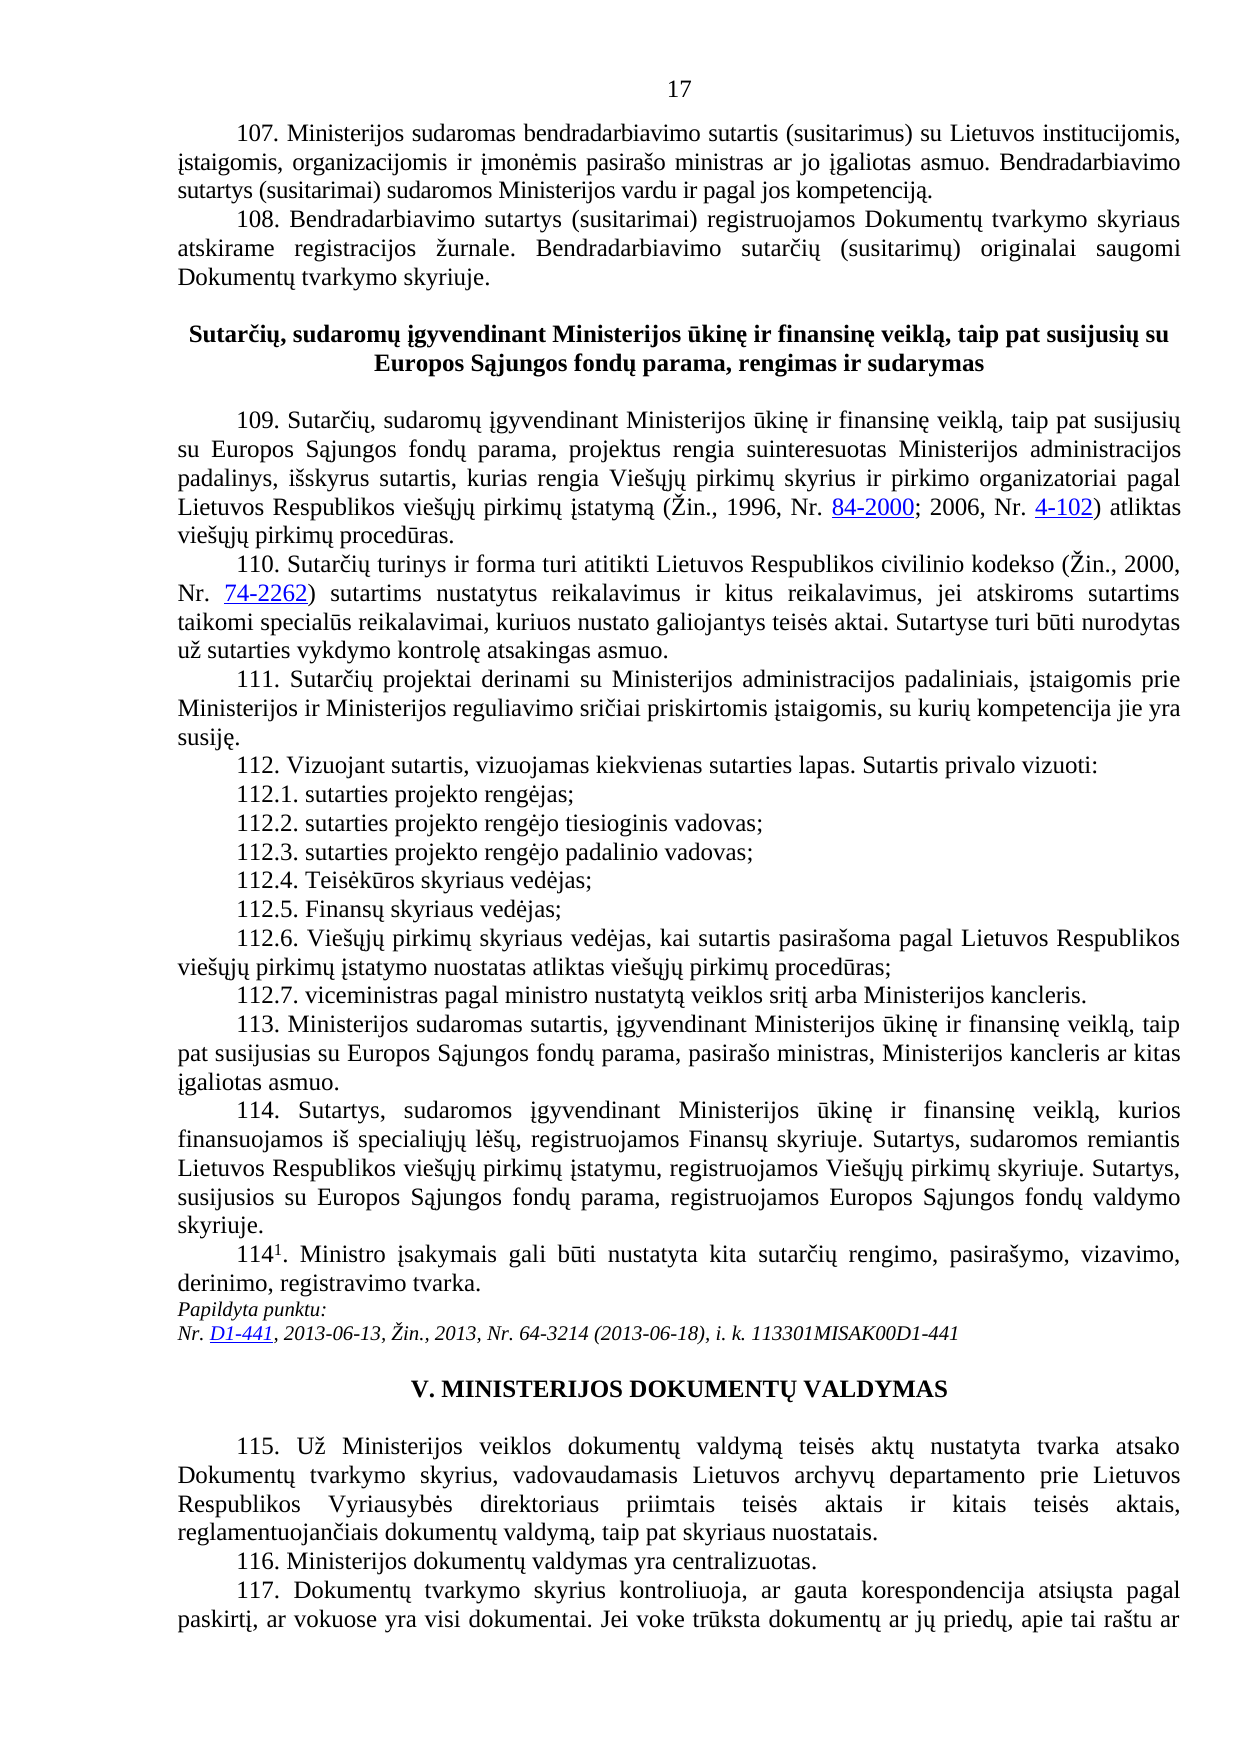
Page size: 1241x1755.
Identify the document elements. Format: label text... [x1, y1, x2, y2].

text 112.2. sutarties projekto rengėjo tiesioginis vadovas; [177, 808, 1181, 837]
text 111. Sutarčių projektai derinami su Ministerijos administracijos padaliniais, įstaigomis prie Ministerijos ir Ministerijos reguliavimo sričiai priskirtomis įstaigomis, su kurių kompetencija jie yra susiję. [177, 664, 1181, 751]
text 108. Bendradarbiavimo sutartys (susitarimai) registruojamos Dokumentų tvarkymo skyriaus atskirame registracijos žurnale. Bendradarbiavimo sutarčių (susitarimų) originalai saugomi Dokumentų tvarkymo skyriuje. [177, 204, 1181, 291]
text 112.7. viceministras pagal ministro nustatytą veiklos sritį arba Ministerijos kancleris. [177, 981, 1181, 1009]
text 109. Sutarčių, sudaromų įgyvendinant Ministerijos ūkinę ir finansinę veiklą, taip pat susijusių su Europos Sąjungos fondų parama, projektus rengia suinteresuotas Ministerijos administracijos padalinys, išskyrus sutartis, kurias rengia Viešųjų pirkimų skyrius ir pirkimo organizatoriai pagal Lietuvos Respublikos viešųjų pirkimų įstatymą (Žin., 1996, Nr. 84-2000; 2006, Nr. 4-102) atliktas viešųjų pirkimų procedūras. [177, 406, 1181, 549]
text 112.4. Teisėkūros skyriaus vedėjas; [177, 866, 1181, 894]
text V. MINISTERIJOS DOKUMENTŲ VALDYMAS [177, 1374, 1181, 1402]
text 112.6. Viešųjų pirkimų skyriaus vedėjas, kai sutartis pasirašoma pagal Lietuvos Respublikos viešųjų pirkimų įstatymo nuostatas atliktas viešųjų pirkimų procedūras; [177, 923, 1181, 981]
text 112.1. sutarties projekto rengėjas; [177, 779, 1181, 808]
text 113. Ministerijos sudaromas sutartis, įgyvendinant Ministerijos ūkinę ir finansinę veiklą, taip pat susijusias su Europos Sąjungos fondų parama, pasirašo ministras, Ministerijos kancleris ar kitas įgaliotas asmuo. [177, 1009, 1181, 1096]
text 1141. Ministro įsakymais gali būti nustatyta kita sutarčių rengimo, pasirašymo, vizavimo, derinimo, registravimo tvarka. [177, 1239, 1181, 1297]
text 116. Ministerijos dokumentų valdymas yra centralizuotas. [177, 1546, 1181, 1575]
text 110. Sutarčių turinys ir forma turi atitikti Lietuvos Respublikos civilinio kodekso (Žin., 2000, Nr. 74-2262) sutartims nustatytus reikalavimus ir kitus reikalavimus, jei atskiroms sutartims taikomi specialūs reikalavimai, kuriuos nustato galiojantys teisės aktai. Sutartyse turi būti nurodytas už sutarties vykdymo kontrolę atsakingas asmuo. [177, 549, 1181, 664]
text 114. Sutartys, sudaromos įgyvendinant Ministerijos ūkinę ir finansinę veiklą, kurios finansuojamos iš specialiųjų lėšų, registruojamos Finansų skyriuje. Sutartys, sudaromos remiantis Lietuvos Respublikos viešųjų pirkimų įstatymu, registruojamos Viešųjų pirkimų skyriuje. Sutartys, susijusios su Europos Sąjungos fondų parama, registruojamos Europos Sąjungos fondų valdymo skyriuje. [177, 1096, 1181, 1239]
text Papildyta punktu: [177, 1297, 1181, 1321]
text 115. Už Ministerijos veiklos dokumentų valdymą teisės aktų nustatyta tvarka atsako Dokumentų tvarkymo skyrius, vadovaudamasis Lietuvos archyvų departamento prie Lietuvos Respublikos Vyriausybės direktoriaus priimtais teisės aktais ir kitais teisės aktais, reglamentuojančiais dokumentų valdymą, taip pat skyriaus nuostatais. [177, 1431, 1181, 1546]
text Sutarčių, sudaromų įgyvendinant Ministerijos ūkinę ir finansinę veiklą, taip pat susijusių su Europos Sąjungos fondų parama, rengimas ir sudarymas [177, 319, 1181, 377]
text Nr. D1-441, 2013-06-13, Žin., 2013, Nr. 64-3214 (2013-06-18), i. k. 113301MISAK00D1-441 [177, 1321, 1181, 1345]
text 112.5. Finansų skyriaus vedėjas; [177, 894, 1181, 923]
text 112.3. sutarties projekto rengėjo padalinio vadovas; [177, 837, 1181, 866]
text 117. Dokumentų tvarkymo skyrius kontroliuoja, ar gauta korespondencija atsiųsta pagal paskirtį, ar vokuose yra visi dokumentai. Jei voke trūksta dokumentų ar jų priedų, apie tai raštu ar [177, 1575, 1181, 1632]
text 107. Ministerijos sudaromas bendradarbiavimo sutartis (susitarimus) su Lietuvos institucijomis, įstaigomis, organizacijomis ir įmonėmis pasirašo ministras ar jo įgaliotas asmuo. Bendradarbiavimo sutartys (susitarimai) sudaromos Ministerijos vardu ir pagal jos kompetenciją. [177, 118, 1181, 204]
text 112. Vizuojant sutartis, vizuojamas kiekvienas sutarties lapas. Sutartis privalo vizuoti: [177, 751, 1181, 779]
